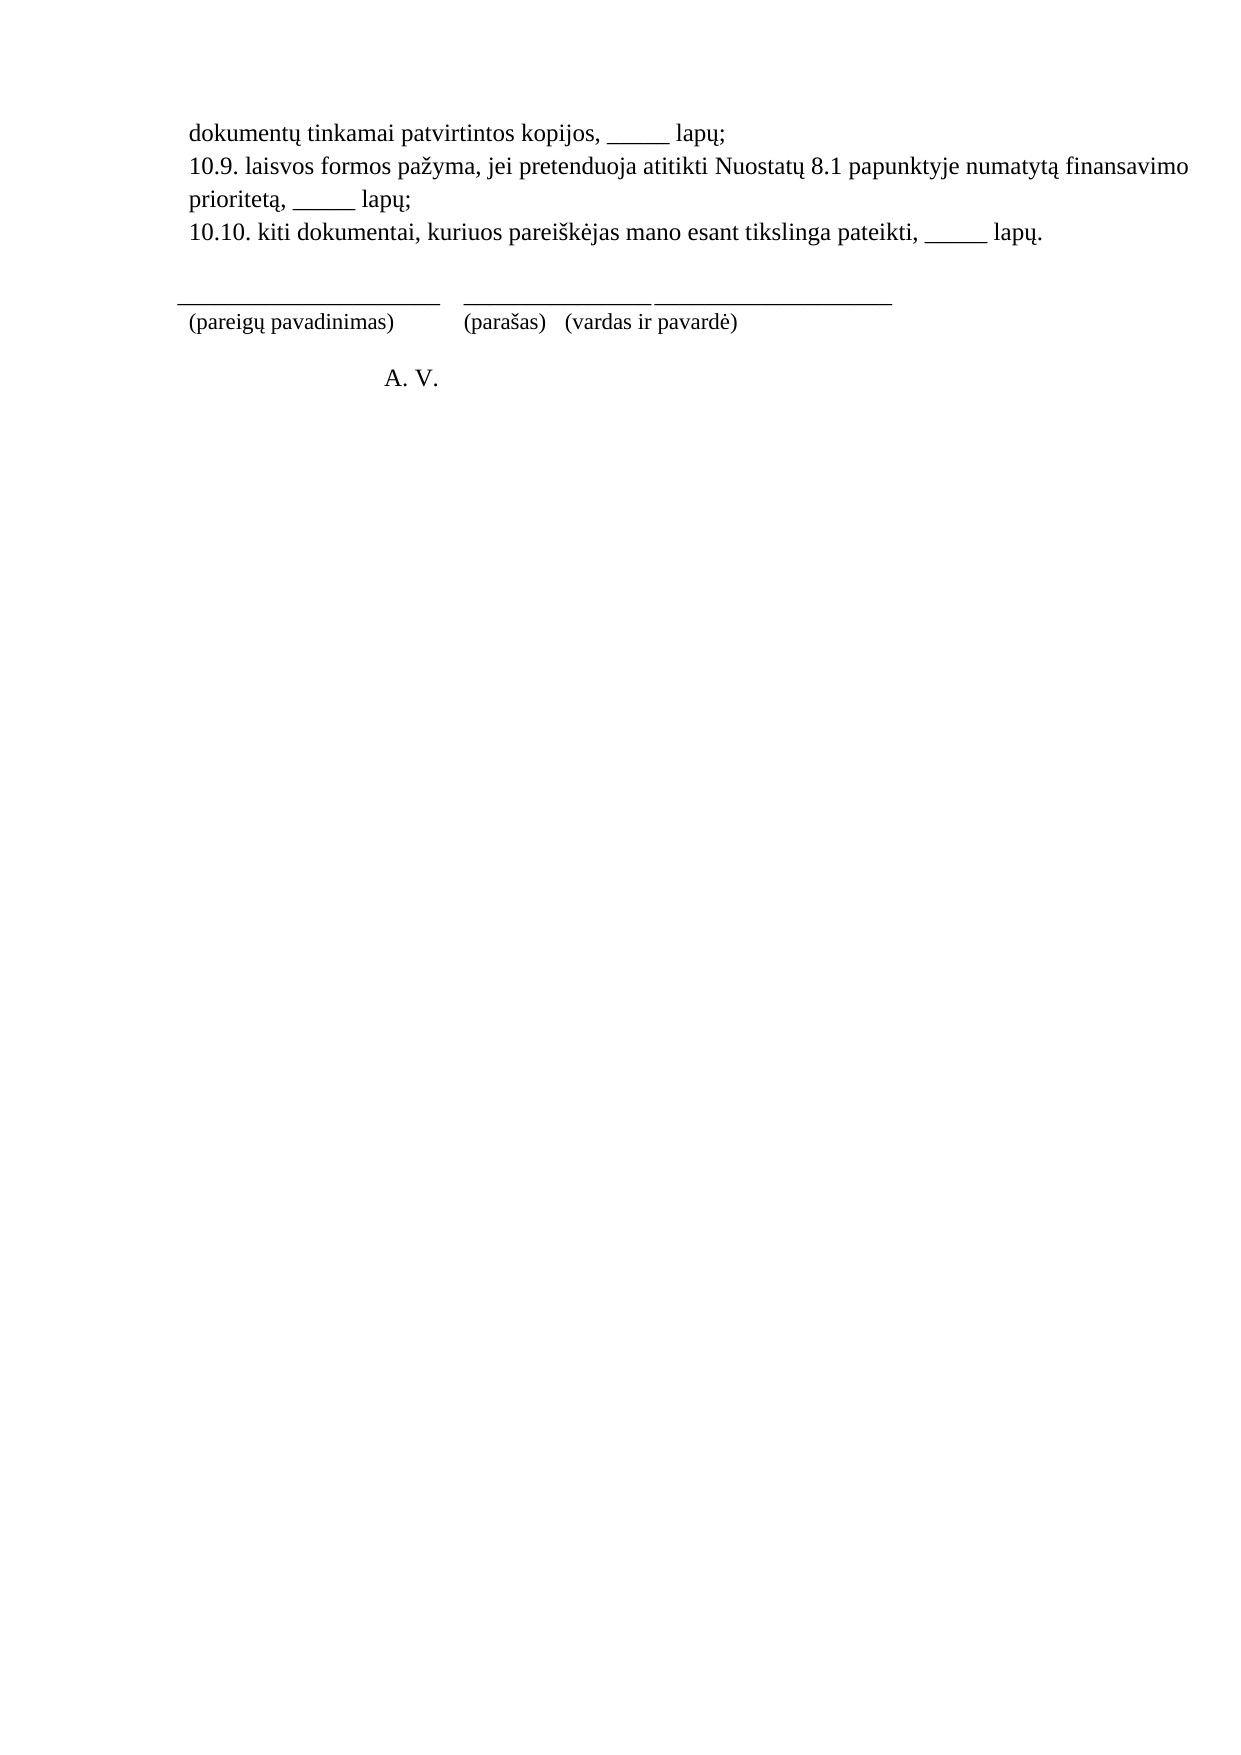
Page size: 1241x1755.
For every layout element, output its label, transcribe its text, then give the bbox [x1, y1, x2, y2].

text (pareigų pavadinimas) (parašas) (vardas ir pavardė) [177, 308, 1166, 334]
table_cell dokumentų tinkamai patvirtintos kopijos, _____ lapų; 10.9. laisvos formos pažyma, jei pretenduoja atitikti Nuostatų 8.1 papunktyje numatytą finansavimo prioritetą, _____ lapų; 10.10. kiti dokumentai, kuriuos pareiškėjas mano esant tikslinga pateikti, _____ lapų. [177, 118, 1201, 250]
text A. V. [177, 363, 1166, 392]
text _____________________ _______________ ___________________ [177, 279, 1166, 308]
